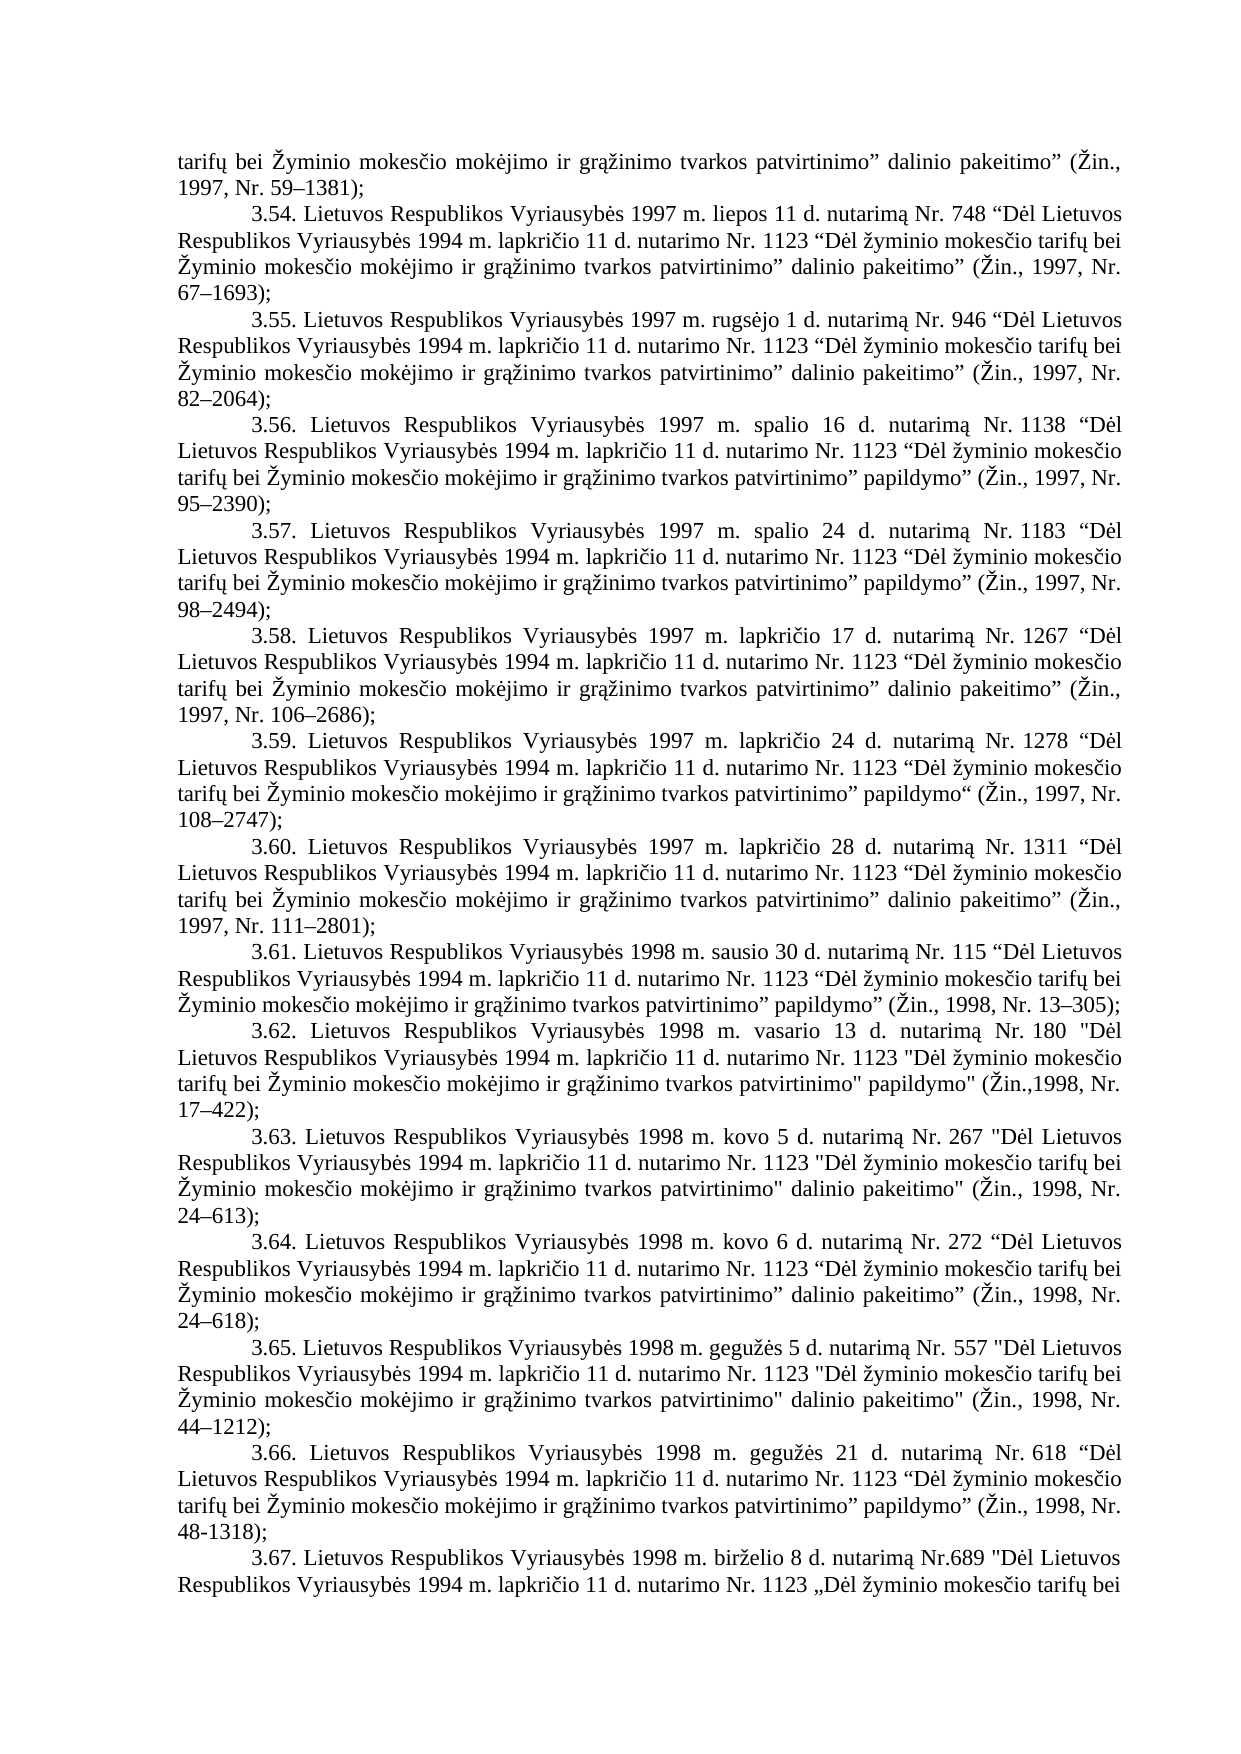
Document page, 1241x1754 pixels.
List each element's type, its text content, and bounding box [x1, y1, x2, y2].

text 3.66. Lietuvos Respublikos Vyriausybės 1998 m. gegužės 21 d. nutarimą Nr. 618 “Dėl Lietuvos Respublikos Vyriausybės 1994 m. lapkričio 11 d. nutarimo Nr. 1123 “Dėl žyminio mokesčio tarifų bei Žyminio mokesčio mokėjimo ir grąžinimo tvarkos patvirtinimo” papildymo” (Žin., 1998, Nr. 48-1318); [177, 1439, 1122, 1544]
text 3.65. Lietuvos Respublikos Vyriausybės 1998 m. gegužės 5 d. nutarimą Nr. 557 "Dėl Lietuvos Respublikos Vyriausybės 1994 m. lapkričio 11 d. nutarimo Nr. 1123 "Dėl žyminio mokesčio tarifų bei Žyminio mokesčio mokėjimo ir grąžinimo tvarkos patvirtinimo" dalinio pakeitimo" (Žin., 1998, Nr. 44–1212); [177, 1334, 1122, 1439]
text 3.64. Lietuvos Respublikos Vyriausybės 1998 m. kovo 6 d. nutarimą Nr. 272 “Dėl Lietuvos Respublikos Vyriausybės 1994 m. lapkričio 11 d. nutarimo Nr. 1123 “Dėl žyminio mokesčio tarifų bei Žyminio mokesčio mokėjimo ir grąžinimo tvarkos patvirtinimo” dalinio pakeitimo” (Žin., 1998, Nr. 24–618); [177, 1228, 1122, 1334]
text 3.56. Lietuvos Respublikos Vyriausybės 1997 m. spalio 16 d. nutarimą Nr. 1138 “Dėl Lietuvos Respublikos Vyriausybės 1994 m. lapkričio 11 d. nutarimo Nr. 1123 “Dėl žyminio mokesčio tarifų bei Žyminio mokesčio mokėjimo ir grąžinimo tvarkos patvirtinimo” papildymo” (Žin., 1997, Nr. 95–2390); [177, 411, 1122, 517]
text 3.63. Lietuvos Respublikos Vyriausybės 1998 m. kovo 5 d. nutarimą Nr. 267 "Dėl Lietuvos Respublikos Vyriausybės 1994 m. lapkričio 11 d. nutarimo Nr. 1123 "Dėl žyminio mokesčio tarifų bei Žyminio mokesčio mokėjimo ir grąžinimo tvarkos patvirtinimo" dalinio pakeitimo" (Žin., 1998, Nr. 24–613); [177, 1123, 1122, 1228]
text tarifų bei Žyminio mokesčio mokėjimo ir grąžinimo tvarkos patvirtinimo” dalinio pakeitimo” (Žin., 1997, Nr. 59–1381); [177, 148, 1122, 200]
text 3.59. Lietuvos Respublikos Vyriausybės 1997 m. lapkričio 24 d. nutarimą Nr. 1278 “Dėl Lietuvos Respublikos Vyriausybės 1994 m. lapkričio 11 d. nutarimo Nr. 1123 “Dėl žyminio mokesčio tarifų bei Žyminio mokesčio mokėjimo ir grąžinimo tvarkos patvirtinimo” papildymo“ (Žin., 1997, Nr. 108–2747); [177, 727, 1122, 833]
text 3.58. Lietuvos Respublikos Vyriausybės 1997 m. lapkričio 17 d. nutarimą Nr. 1267 “Dėl Lietuvos Respublikos Vyriausybės 1994 m. lapkričio 11 d. nutarimo Nr. 1123 “Dėl žyminio mokesčio tarifų bei Žyminio mokesčio mokėjimo ir grąžinimo tvarkos patvirtinimo” dalinio pakeitimo” (Žin., 1997, Nr. 106–2686); [177, 622, 1122, 727]
text 3.54. Lietuvos Respublikos Vyriausybės 1997 m. liepos 11 d. nutarimą Nr. 748 “Dėl Lietuvos Respublikos Vyriausybės 1994 m. lapkričio 11 d. nutarimo Nr. 1123 “Dėl žyminio mokesčio tarifų bei Žyminio mokesčio mokėjimo ir grąžinimo tvarkos patvirtinimo” dalinio pakeitimo” (Žin., 1997, Nr. 67–1693); [177, 200, 1122, 306]
text 3.62. Lietuvos Respublikos Vyriausybės 1998 m. vasario 13 d. nutarimą Nr. 180 "Dėl Lietuvos Respublikos Vyriausybės 1994 m. lapkričio 11 d. nutarimo Nr. 1123 "Dėl žyminio mokesčio tarifų bei Žyminio mokesčio mokėjimo ir grąžinimo tvarkos patvirtinimo" papildymo" (Žin.,1998, Nr. 17–422); [177, 1017, 1122, 1123]
text 3.67. Lietuvos Respublikos Vyriausybės 1998 m. birželio 8 d. nutarimą Nr.689 "Dėl Lietuvos Respublikos Vyriausybės 1994 m. lapkričio 11 d. nutarimo Nr. 1123 „Dėl žyminio mokesčio tarifų bei [177, 1544, 1122, 1597]
text 3.55. Lietuvos Respublikos Vyriausybės 1997 m. rugsėjo 1 d. nutarimą Nr. 946 “Dėl Lietuvos Respublikos Vyriausybės 1994 m. lapkričio 11 d. nutarimo Nr. 1123 “Dėl žyminio mokesčio tarifų bei Žyminio mokesčio mokėjimo ir grąžinimo tvarkos patvirtinimo” dalinio pakeitimo” (Žin., 1997, Nr. 82–2064); [177, 306, 1122, 411]
text 3.60. Lietuvos Respublikos Vyriausybės 1997 m. lapkričio 28 d. nutarimą Nr. 1311 “Dėl Lietuvos Respublikos Vyriausybės 1994 m. lapkričio 11 d. nutarimo Nr. 1123 “Dėl žyminio mokesčio tarifų bei Žyminio mokesčio mokėjimo ir grąžinimo tvarkos patvirtinimo” dalinio pakeitimo” (Žin., 1997, Nr. 111–2801); [177, 833, 1122, 938]
text 3.57. Lietuvos Respublikos Vyriausybės 1997 m. spalio 24 d. nutarimą Nr. 1183 “Dėl Lietuvos Respublikos Vyriausybės 1994 m. lapkričio 11 d. nutarimo Nr. 1123 “Dėl žyminio mokesčio tarifų bei Žyminio mokesčio mokėjimo ir grąžinimo tvarkos patvirtinimo” papildymo” (Žin., 1997, Nr. 98–2494); [177, 517, 1122, 622]
text 3.61. Lietuvos Respublikos Vyriausybės 1998 m. sausio 30 d. nutarimą Nr. 115 “Dėl Lietuvos Respublikos Vyriausybės 1994 m. lapkričio 11 d. nutarimo Nr. 1123 “Dėl žyminio mokesčio tarifų bei Žyminio mokesčio mokėjimo ir grąžinimo tvarkos patvirtinimo” papildymo” (Žin., 1998, Nr. 13–305); [177, 938, 1122, 1017]
